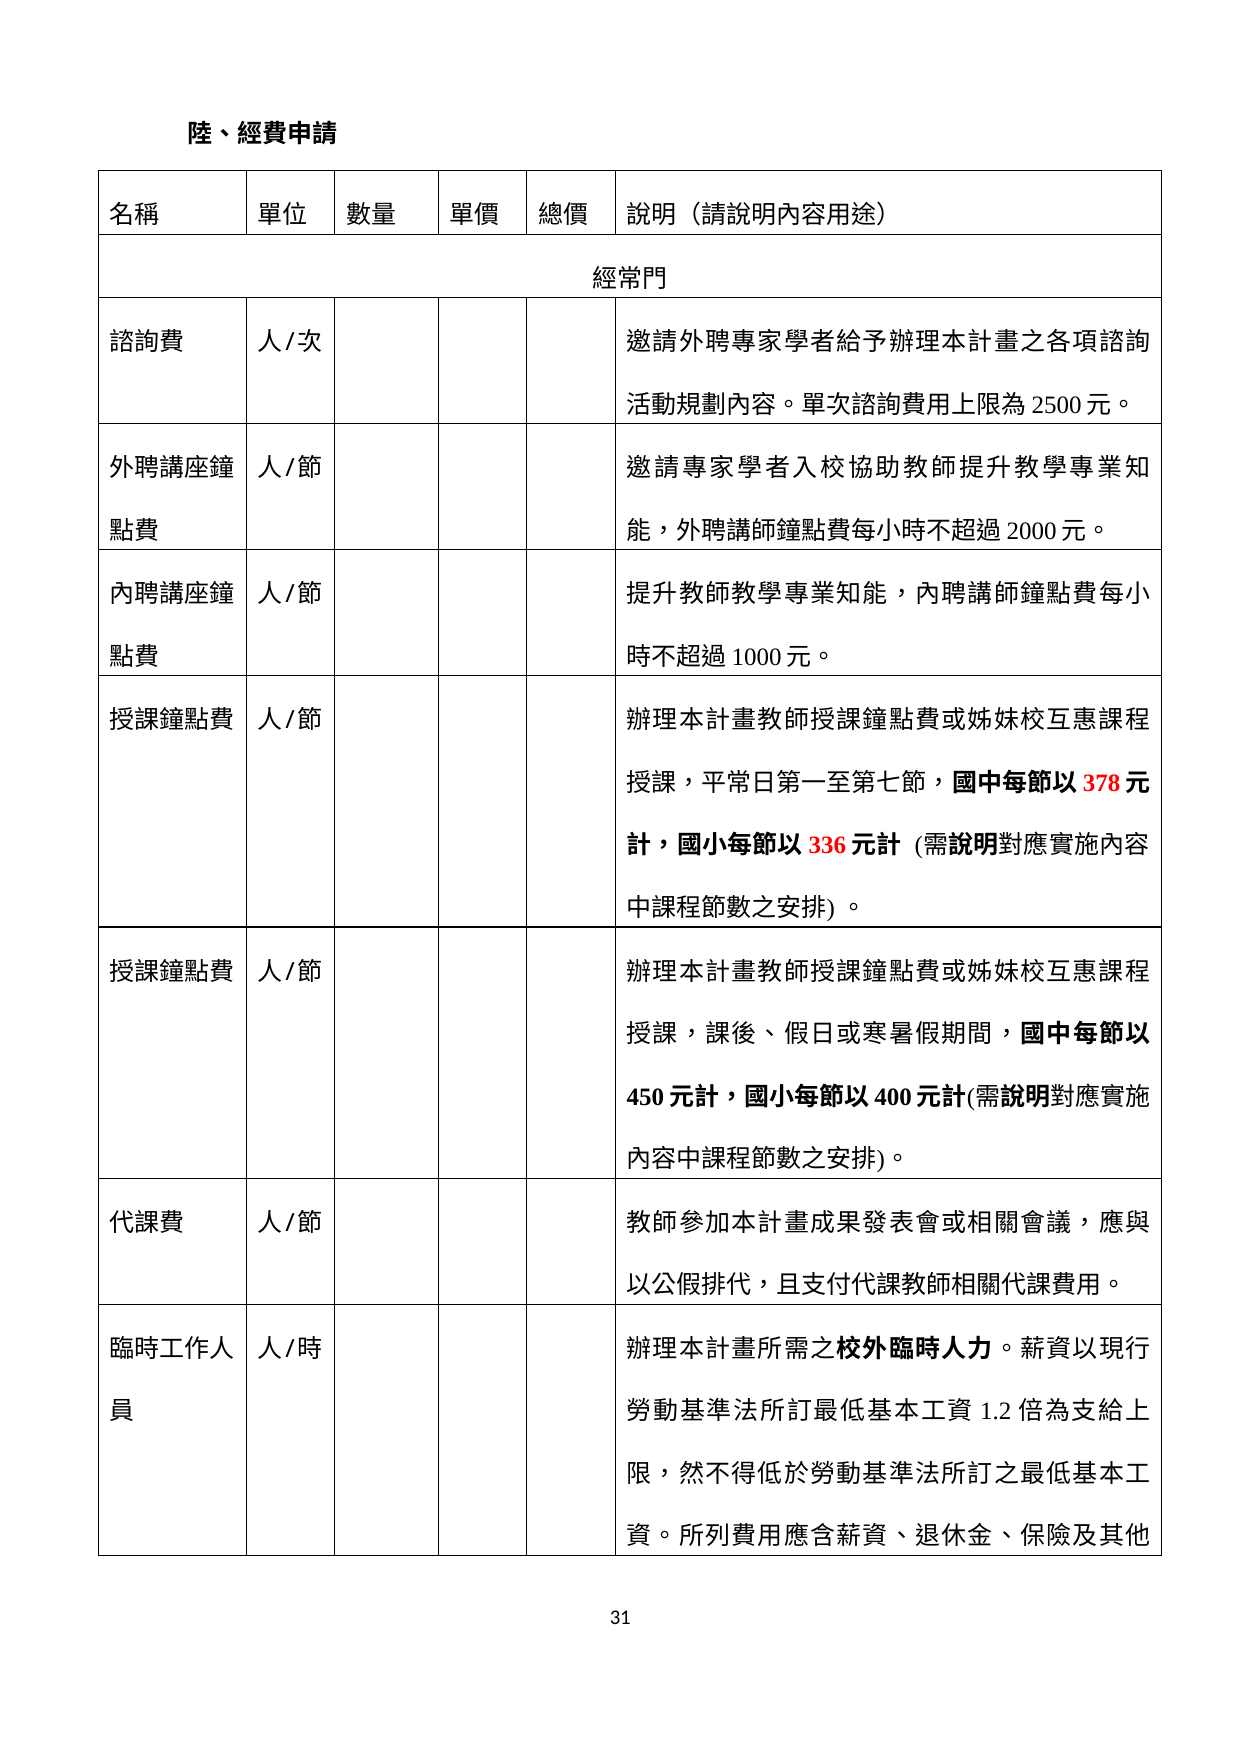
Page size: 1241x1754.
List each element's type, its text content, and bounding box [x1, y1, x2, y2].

table_cell [335, 424, 438, 549]
table_cell [439, 298, 526, 423]
table_cell 人/時 [247, 1305, 334, 1554]
table_header 數量 [335, 171, 438, 234]
table_cell [335, 928, 438, 1177]
table_cell [439, 424, 526, 549]
table_cell 人/節 [247, 550, 334, 675]
table_cell [335, 550, 438, 675]
table_cell 臨時工作人員 [99, 1305, 246, 1554]
table_cell 辦理本計畫教師授課鐘點費或姊妹校互惠課程授課，平常日第一至第七節，國中每節以378元計，國小每節以336元計 (需說明對應實施內容中課程節數之安排) 。 [616, 676, 1161, 926]
table_cell 內聘講座鐘點費 [99, 550, 246, 675]
table_cell 人/次 [247, 298, 334, 423]
table_cell [439, 676, 526, 926]
table_cell 經常門 [99, 235, 1161, 297]
table_cell [527, 298, 615, 423]
table_cell 提升教師教學專業知能，內聘講師鐘點費每小時不超過1000元。 [616, 550, 1161, 675]
table_cell [527, 1305, 615, 1554]
table_cell [527, 550, 615, 675]
table_cell [335, 298, 438, 423]
table_cell [439, 1179, 526, 1303]
table_cell 授課鐘點費 [99, 676, 246, 926]
table_cell [439, 928, 526, 1177]
table_header 總價 [527, 171, 615, 234]
table_cell [527, 1179, 615, 1303]
table_cell [527, 424, 615, 549]
table_header 名稱 [99, 171, 246, 234]
table_cell 人/節 [247, 676, 334, 926]
table_cell 代課費 [99, 1179, 246, 1303]
table_cell 外聘講座鐘點費 [99, 424, 246, 549]
table_header 單價 [439, 171, 526, 234]
table_cell 邀請專家學者入校協助教師提升教學專業知能，外聘講師鐘點費每小時不超過2000元。 [616, 424, 1161, 549]
table_cell [439, 1305, 526, 1554]
table_cell [527, 928, 615, 1177]
table_cell 人/節 [247, 1179, 334, 1303]
table_cell 人/節 [247, 928, 334, 1177]
table_cell 諮詢費 [99, 298, 246, 423]
table_cell [527, 676, 615, 926]
table_cell 辦理本計畫所需之校外臨時人力。薪資以現行勞動基準法所訂最低基本工資1.2倍為支給上限，然不得低於勞動基準法所訂之最低基本工資。所列費用應含薪資、退休金、保險及其他 [616, 1305, 1161, 1554]
table_header 單位 [247, 171, 334, 234]
text 陸、經費申請 [187, 89, 1053, 152]
table_cell [335, 676, 438, 926]
table_cell 人/節 [247, 424, 334, 549]
table_cell 教師參加本計畫成果發表會或相關會議，應與以公假排代，且支付代課教師相關代課費用。 [616, 1179, 1161, 1303]
table_cell 授課鐘點費 [99, 928, 246, 1177]
table_cell 邀請外聘專家學者給予辦理本計畫之各項諮詢活動規劃內容。單次諮詢費用上限為2500元。 [616, 298, 1161, 423]
table_cell 辦理本計畫教師授課鐘點費或姊妹校互惠課程授課，課後、假日或寒暑假期間，國中每節以450元計，國小每節以400元計(需說明對應實施內容中課程節數之安排)。 [616, 928, 1161, 1177]
table_cell [335, 1305, 438, 1554]
table_header 說明（請說明內容用途） [616, 171, 1161, 234]
table_cell [335, 1179, 438, 1303]
table_cell [439, 550, 526, 675]
